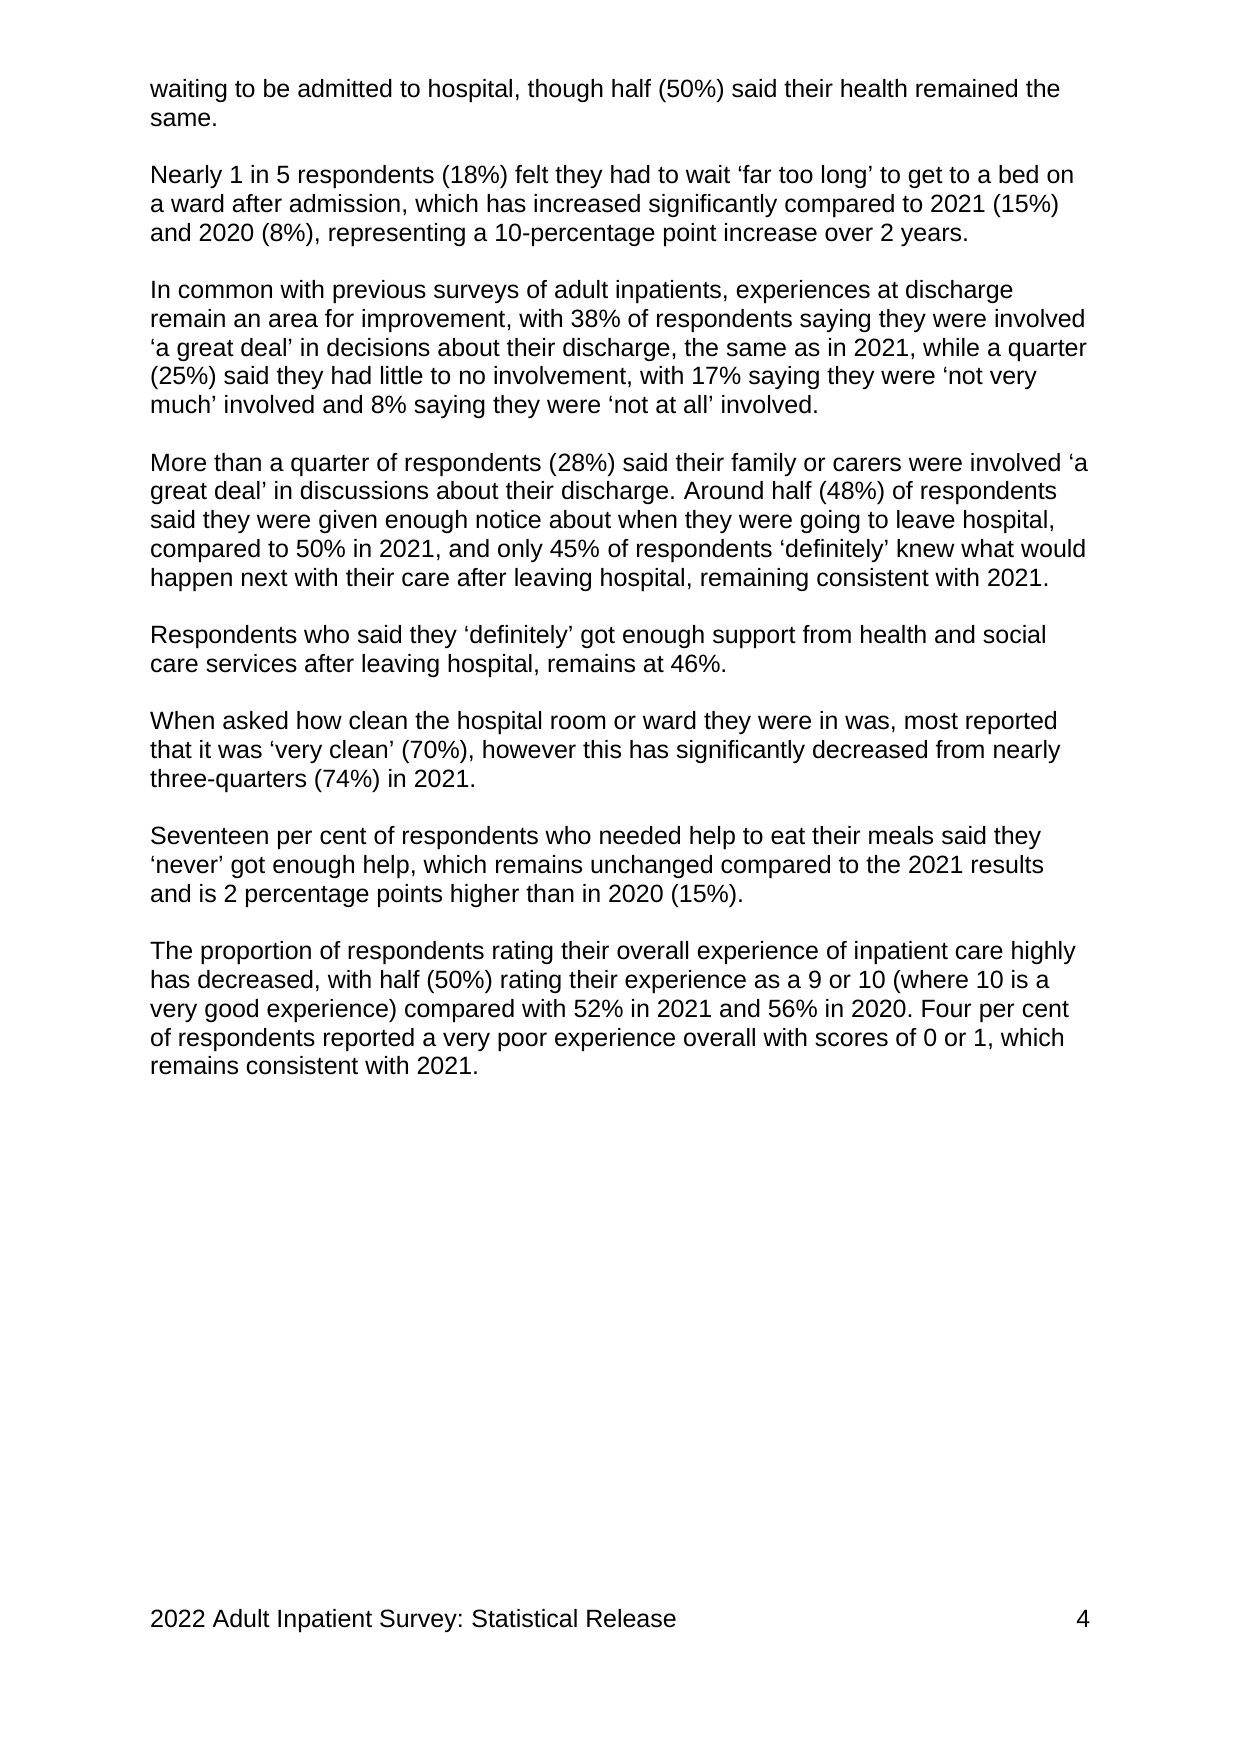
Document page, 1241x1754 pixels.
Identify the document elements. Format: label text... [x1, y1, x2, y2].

text Nearly 1 in 5 respondents (18%) felt they had to wait ‘far too long’ to get to a bed on a ward after admission, which has increased significantly compared to 2021 (15%) and 2020 (8%), representing a 10-percentage point increase over 2 years. [150, 160, 1090, 246]
text waiting to be admitted to hospital, though half (50%) said their health remained the same. [150, 74, 1090, 131]
text In common with previous surveys of adult inpatients, experiences at discharge remain an area for improvement, with 38% of respondents saying they were involved ‘a great deal’ in decisions about their discharge, the same as in 2021, while a quarter (25%) said they had little to no involvement, with 17% saying they were ‘not very much’ involved and 8% saying they were ‘not at all’ involved. [150, 275, 1090, 419]
text Seventeen per cent of respondents who needed help to eat their meals said they ‘never’ got enough help, which remains unchanged compared to the 2021 results and is 2 percentage points higher than in 2020 (15%). [150, 821, 1090, 907]
text The proportion of respondents rating their overall experience of inpatient care highly has decreased, with half (50%) rating their experience as a 9 or 10 (where 10 is a very good experience) compared with 52% in 2021 and 56% in 2020. Four per cent of respondents reported a very poor experience overall with scores of 0 or 1, which remains consistent with 2021. [150, 936, 1090, 1080]
text When asked how clean the hospital room or ward they were in was, most reported that it was ‘very clean’ (70%), however this has significantly decreased from nearly three-quarters (74%) in 2021. [150, 706, 1090, 792]
text More than a quarter of respondents (28%) said their family or carers were involved ‘a great deal’ in discussions about their discharge. Around half (48%) of respondents said they were given enough notice about when they were going to leave hospital, compared to 50% in 2021, and only 45% of respondents ‘definitely’ knew what would happen next with their care after leaving hospital, remaining consistent with 2021. [150, 447, 1090, 591]
text Respondents who said they ‘definitely’ got enough support from health and social care services after leaving hospital, remains at 46%. [150, 620, 1090, 677]
